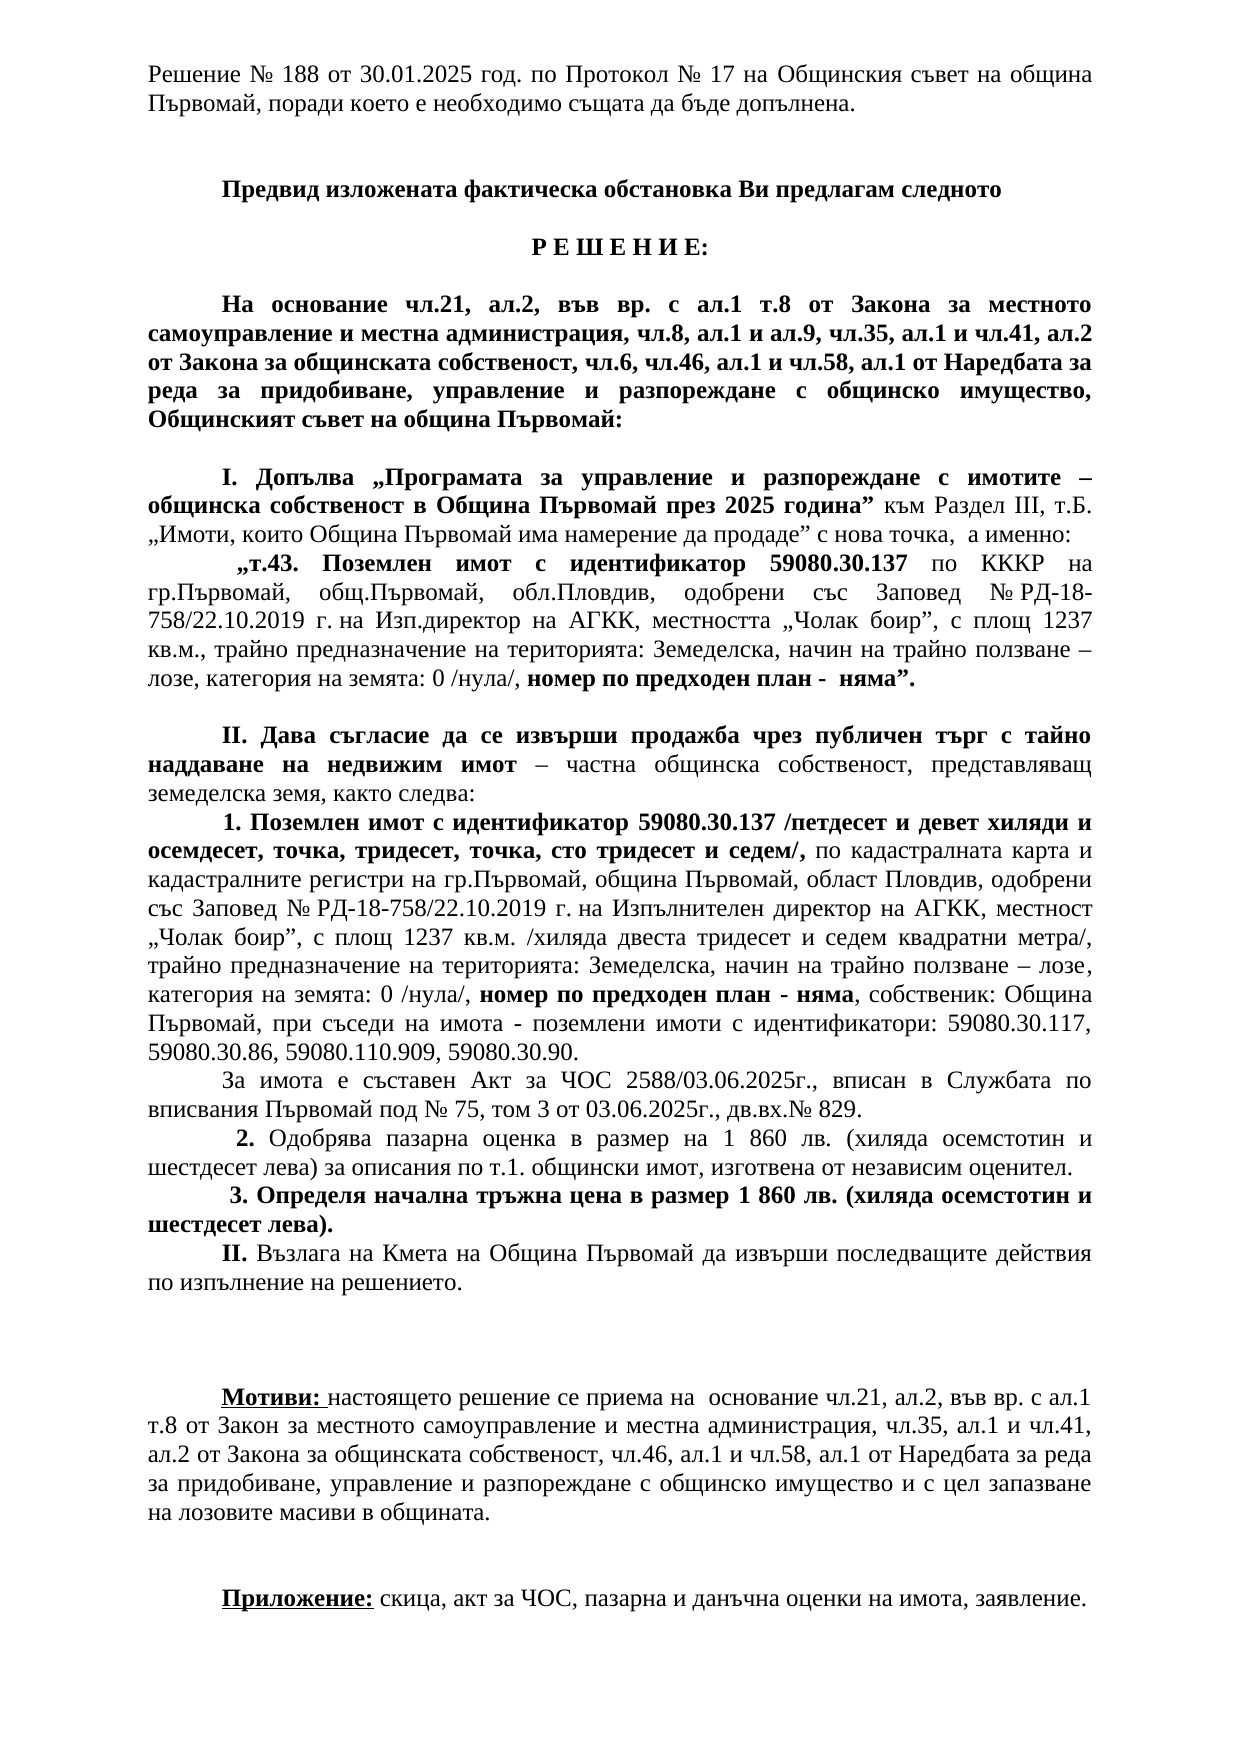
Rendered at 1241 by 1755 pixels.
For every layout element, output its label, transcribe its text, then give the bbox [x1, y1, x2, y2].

text Приложение: скица, акт за ЧОС, пазарна и данъчна оценки на имота, заявление. [148, 1583, 1093, 1612]
text Мотиви: настоящето решение се приема на основание чл.21, ал.2, във вр. с ал.1 т.8 от Закон за местното самоуправление и местна администрация, чл.35, ал.1 и чл.41, ал.2 от Закона за общинската собственост, чл.46, ал.1 и чл.58, ал.1 от Наредбата за реда за придобиване, управление и разпореждане с общинско имущество и с цел запазване на лозовите масиви в общината. [148, 1382, 1093, 1525]
text II. Дава съгласие да се извърши продажба чрез публичен търг с тайно наддаване на недвижим имот – частна общинска собственост, представляващ земеделска земя, както следва: [148, 720, 1093, 807]
text 1. Поземлен имот с идентификатор 59080.30.137 /петдесет и девет хиляди и осемдесет, точка, тридесет, точка, сто тридесет и седем/, по кадастралната карта и кадастралните регистри на гр.Първомай, община Първомай, област Пловдив, одобрени със Заповед № РД-18-758/22.10.2019 г. на Изпълнителен директор на АГКК, местност „Чолак боир”, с площ 1237 кв.м. /хиляда двеста тридесет и седем квадратни метра/, трайно предназначение на територията: Земеделска, начин на трайно ползване – лозе, категория на земята: 0 /нула/, номер по предходен план - няма, собственик: Община Първомай, при съседи на имота - поземлени имоти с идентификатори: 59080.30.117, 59080.30.86, 59080.110.909, 59080.30.90. [148, 807, 1093, 1065]
text Р Е Ш Е Н И Е: [148, 232, 1093, 260]
text На основание чл.21, ал.2, във вр. с ал.1 т.8 от Закона за местното самоуправление и местна администрация, чл.8, ал.1 и ал.9, чл.35, ал.1 и чл.41, ал.2 от Закона за общинската собственост, чл.6, чл.46, ал.1 и чл.58, ал.1 от Наредбата за реда за придобиване, управление и разпореждане с общинско имущество, Общинският съвет на община Първомай: [148, 289, 1093, 433]
text „т.43. Поземлен имот с идентификатор 59080.30.137 по КККР на гр.Първомай, общ.Първомай, обл.Пловдив, одобрени със Заповед № РД-18-758/22.10.2019 г. на Изп.директор на АГКК, местността „Чолак боир”, с площ 1237 кв.м., трайно предназначение на територията: Земеделска, начин на трайно ползване – лозе, категория на земята: 0 /нула/, номер по предходен план - няма”. [148, 548, 1093, 692]
text І. Допълва „Програмата за управление и разпореждане с имотите – общинска собственост в Община Първомай през 2025 година” към Раздел ІІІ, т.Б. „Имоти, които Община Първомай има намерение да продаде” с нова точка, а именно: [148, 462, 1093, 548]
text За имота е съставен Акт за ЧОС 2588/03.06.2025г., вписан в Службата по вписвания Първомай под № 75, том 3 от 03.06.2025г., дв.вх.№ 829. [148, 1065, 1093, 1123]
text Решение № 188 от 30.01.2025 год. по Протокол № 17 на Общинския съвет на община Първомай, поради което е необходимо същата да бъде допълнена. [148, 59, 1093, 117]
text 2. Одобрява пазарна оценка в размер на 1 860 лв. (хиляда осемстотин и шестдесет лева) за описания по т.1. общински имот, изготвена от независим оценител. [148, 1123, 1093, 1180]
text II. Възлага на Кмета на Община Първомай да извърши последващите действия по изпълнение на решението. [148, 1238, 1093, 1295]
text 3. Определя начална тръжна цена в размер 1 860 лв. (хиляда осемстотин и шестдесет лева). [148, 1180, 1093, 1238]
text Предвид изложената фактическа обстановка Ви предлагам следното [148, 174, 1093, 203]
